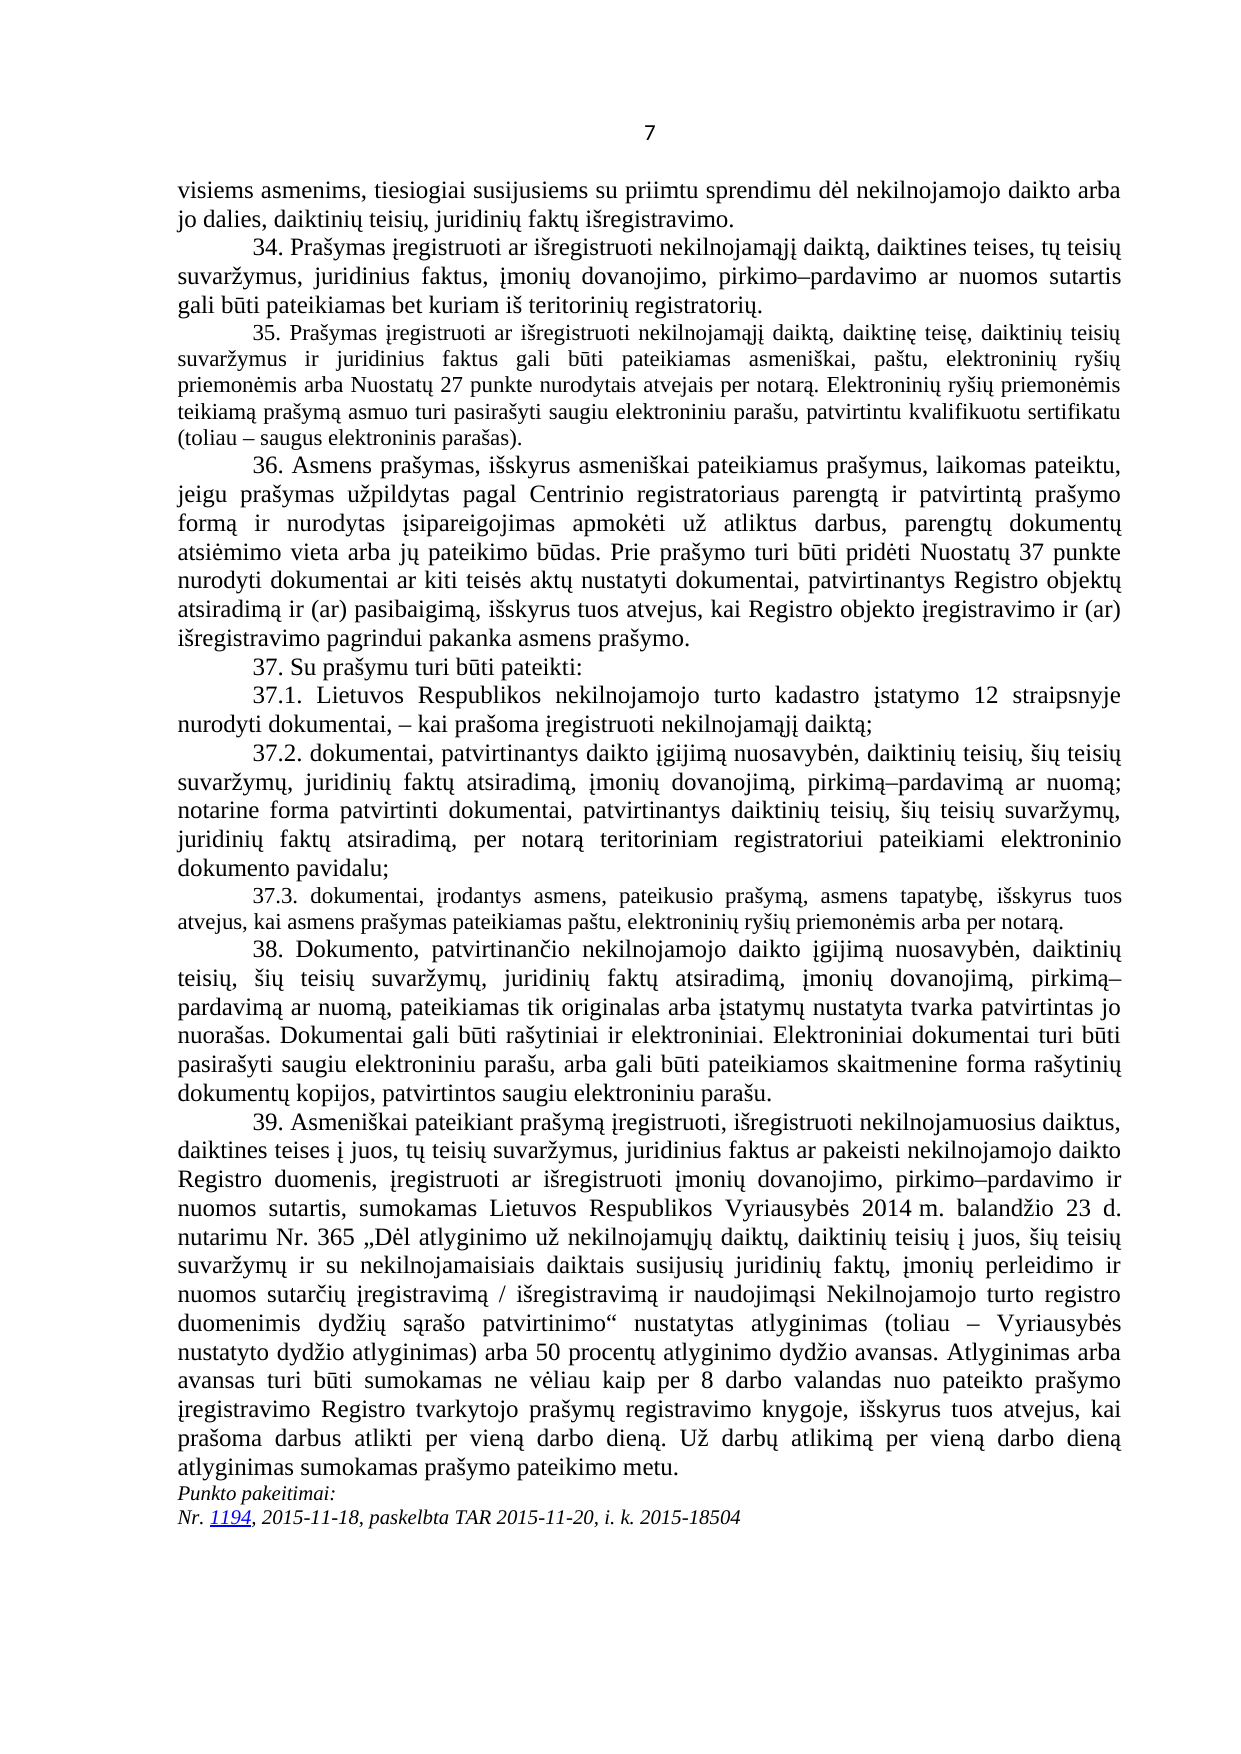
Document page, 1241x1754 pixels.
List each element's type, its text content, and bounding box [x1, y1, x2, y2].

text 35. Prašymas įregistruoti ar išregistruoti nekilnojamąjį daiktą, daiktinę teisę, daiktinių teisių suvaržymus ir juridinius faktus gali būti pateikiamas asmeniškai, paštu, elektroninių ryšių priemonėmis arba Nuostatų 27 punkte nurodytais atvejais per notarą. Elektroninių ryšių priemonėmis teikiamą prašymą asmuo turi pasirašyti saugiu elektroniniu parašu, patvirtintu kvalifikuotu sertifikatu (toliau – saugus elektroninis parašas). [177, 319, 1122, 450]
text 37. Su prašymu turi būti pateikti: [177, 652, 1122, 680]
text 37.2. dokumentai, patvirtinantys daikto įgijimą nuosavybėn, daiktinių teisių, šių teisių suvaržymų, juridinių faktų atsiradimą, įmonių dovanojimą, pirkimą–pardavimą ar nuomą; notarine forma patvirtinti dokumentai, patvirtinantys daiktinių teisių, šių teisių suvaržymų, juridinių faktų atsiradimą, per notarą teritoriniam registratoriui pateikiami elektroninio dokumento pavidalu; [177, 738, 1122, 882]
text 37.1. Lietuvos Respublikos nekilnojamojo turto kadastro įstatymo 12 straipsnyje nurodyti dokumentai, – kai prašoma įregistruoti nekilnojamąjį daiktą; [177, 680, 1122, 738]
text Punkto pakeitimai: [177, 1481, 1122, 1505]
text 38. Dokumento, patvirtinančio nekilnojamojo daikto įgijimą nuosavybėn, daiktinių teisių, šių teisių suvaržymų, juridinių faktų atsiradimą, įmonių dovanojimą, pirkimą–pardavimą ar nuomą, pateikiamas tik originalas arba įstatymų nustatyta tvarka patvirtintas jo nuorašas. Dokumentai gali būti rašytiniai ir elektroniniai. Elektroniniai dokumentai turi būti pasirašyti saugiu elektroniniu parašu, arba gali būti pateikiamos skaitmenine forma rašytinių dokumentų kopijos, patvirtintos saugiu elektroniniu parašu. [177, 934, 1122, 1107]
text visiems asmenims, tiesiogiai susijusiems su priimtu sprendimu dėl nekilnojamojo daikto arba jo dalies, daiktinių teisių, juridinių faktų išregistravimo. [177, 175, 1122, 232]
text 36. Asmens prašymas, išskyrus asmeniškai pateikiamus prašymus, laikomas pateiktu, jeigu prašymas užpildytas pagal Centrinio registratoriaus parengtą ir patvirtintą prašymo formą ir nurodytas įsipareigojimas apmokėti už atliktus darbus, parengtų dokumentų atsiėmimo vieta arba jų pateikimo būdas. Prie prašymo turi būti pridėti Nuostatų 37 punkte nurodyti dokumentai ar kiti teisės aktų nustatyti dokumentai, patvirtinantys Registro objektų atsiradimą ir (ar) pasibaigimą, išskyrus tuos atvejus, kai Registro objekto įregistravimo ir (ar) išregistravimo pagrindui pakanka asmens prašymo. [177, 450, 1122, 652]
text 37.3. dokumentai, įrodantys asmens, pateikusio prašymą, asmens tapatybę, išskyrus tuos atvejus, kai asmens prašymas pateikiamas paštu, elektroninių ryšių priemonėmis arba per notarą. [177, 882, 1122, 934]
text 39. Asmeniškai pateikiant prašymą įregistruoti, išregistruoti nekilnojamuosius daiktus, daiktines teises į juos, tų teisių suvaržymus, juridinius faktus ar pakeisti nekilnojamojo daikto Registro duomenis, įregistruoti ar išregistruoti įmonių dovanojimo, pirkimo–pardavimo ir nuomos sutartis, sumokamas Lietuvos Respublikos Vyriausybės 2014 m. balandžio 23 d. nutarimu Nr. 365 „Dėl atlyginimo už nekilnojamųjų daiktų, daiktinių teisių į juos, šių teisių suvaržymų ir su nekilnojamaisiais daiktais susijusių juridinių faktų, įmonių perleidimo ir nuomos sutarčių įregistravimą / išregistravimą ir naudojimąsi Nekilnojamojo turto registro duomenimis dydžių sąrašo patvirtinimo“ nustatytas atlyginimas (toliau – Vyriausybės nustatyto dydžio atlyginimas) arba 50 procentų atlyginimo dydžio avansas. Atlyginimas arba avansas turi būti sumokamas ne vėliau kaip per 8 darbo valandas nuo pateikto prašymo įregistravimo Registro tvarkytojo prašymų registravimo knygoje, išskyrus tuos atvejus, kai prašoma darbus atlikti per vieną darbo dieną. Už darbų atlikimą per vieną darbo dieną atlyginimas sumokamas prašymo pateikimo metu. [177, 1107, 1122, 1481]
text 34. Prašymas įregistruoti ar išregistruoti nekilnojamąjį daiktą, daiktines teises, tų teisių suvaržymus, juridinius faktus, įmonių dovanojimo, pirkimo–pardavimo ar nuomos sutartis gali būti pateikiamas bet kuriam iš teritorinių registratorių. [177, 232, 1122, 319]
text Nr. 1194, 2015-11-18, paskelbta TAR 2015-11-20, i. k. 2015-18504 [177, 1505, 1122, 1529]
